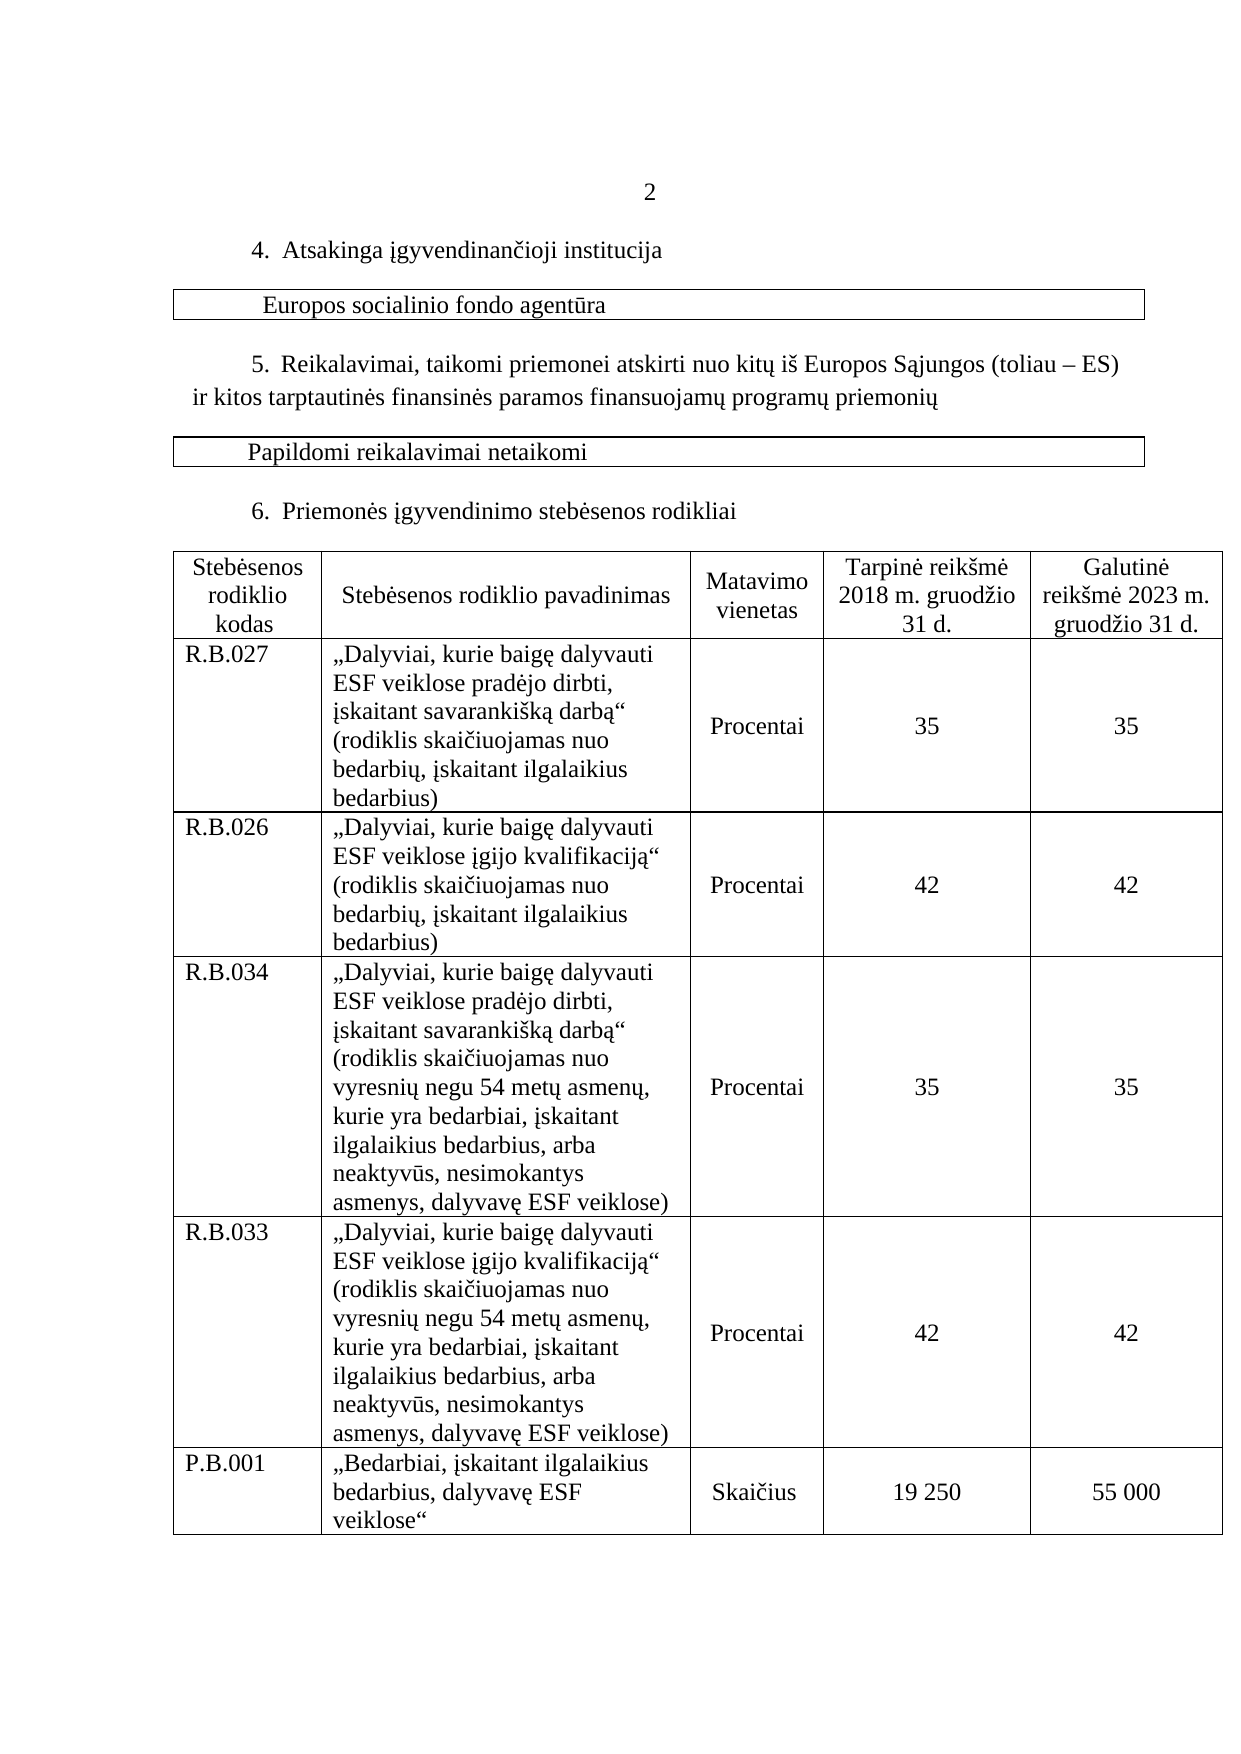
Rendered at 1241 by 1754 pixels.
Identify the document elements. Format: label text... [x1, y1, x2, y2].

table_cell 35 [824, 957, 1030, 1216]
table_cell „Dalyviai, kurie baigę dalyvauti ESF veiklose pradėjo dirbti, įskaitant savarankišką darbą“ (rodiklis skaičiuojamas nuo bedarbių, įskaitant ilgalaikius bedarbius) [322, 639, 690, 811]
text 4. Atsakinga įgyvendinančioji institucija [251, 235, 1122, 263]
table_cell 35 [1031, 957, 1222, 1216]
table_cell Skaičius [691, 1448, 823, 1534]
table_cell „Dalyviai, kurie baigę dalyvauti ESF veiklose įgijo kvalifikaciją“ (rodiklis skaičiuojamas nuo vyresnių negu 54 metų asmenų, kurie yra bedarbiai, įskaitant ilgalaikius bedarbius, arba neaktyvūs, nesimokantys asmenys, dalyvavę ESF veiklose) [322, 1217, 690, 1447]
table_cell „Dalyviai, kurie baigę dalyvauti ESF veiklose pradėjo dirbti, įskaitant savarankišką darbą“ (rodiklis skaičiuojamas nuo vyresnių negu 54 metų asmenų, kurie yra bedarbiai, įskaitant ilgalaikius bedarbius, arba neaktyvūs, nesimokantys asmenys, dalyvavę ESF veiklose) [322, 957, 690, 1216]
table_cell P.B.001 [174, 1448, 321, 1534]
table_cell „Bedarbiai, įskaitant ilgalaikius bedarbius, dalyvavę ESF veiklose“ [322, 1448, 690, 1534]
text 6. Priemonės įgyvendinimo stebėsenos rodikliai [251, 496, 1122, 525]
table_header Stebėsenos rodiklio pavadinimas [322, 552, 690, 638]
table_cell 42 [1031, 813, 1222, 956]
table_cell „Dalyviai, kurie baigę dalyvauti ESF veiklose įgijo kvalifikaciją“ (rodiklis skaičiuojamas nuo bedarbių, įskaitant ilgalaikius bedarbius) [322, 813, 690, 956]
text 5. Reikalavimai, taikomi priemonei atskirti nuo kitų iš Europos Sąjungos (toliau – ES) ir kitos tarptautinės finansinės paramos finansuojamų programų priemonių [192, 349, 1122, 411]
table_cell Procentai [691, 957, 823, 1216]
table_cell 42 [1031, 1217, 1222, 1447]
table_cell Procentai [691, 639, 823, 811]
table_header Matavimo vienetas [691, 552, 823, 638]
table_cell 35 [1031, 639, 1222, 811]
table_cell 35 [824, 639, 1030, 811]
table_cell Procentai [691, 813, 823, 956]
table_cell 19 250 [824, 1448, 1030, 1534]
table_header Stebėsenos rodiklio kodas [174, 552, 321, 638]
table_header Tarpinė reikšmė 2018 m. gruodžio 31 d. [824, 552, 1030, 638]
table_cell R.B.026 [174, 813, 321, 956]
table_cell 42 [824, 1217, 1030, 1447]
table_header Papildomi reikalavimai netaikomi [174, 438, 1144, 466]
table_cell 55 000 [1031, 1448, 1222, 1534]
table_header Europos socialinio fondo agentūra [174, 290, 1144, 319]
table_cell R.B.034 [174, 957, 321, 1216]
table_cell R.B.027 [174, 639, 321, 811]
table_cell 42 [824, 813, 1030, 956]
table_header Galutinė reikšmė 2023 m. gruodžio 31 d. [1031, 552, 1222, 638]
table_cell Procentai [691, 1217, 823, 1447]
table_cell R.B.033 [174, 1217, 321, 1447]
